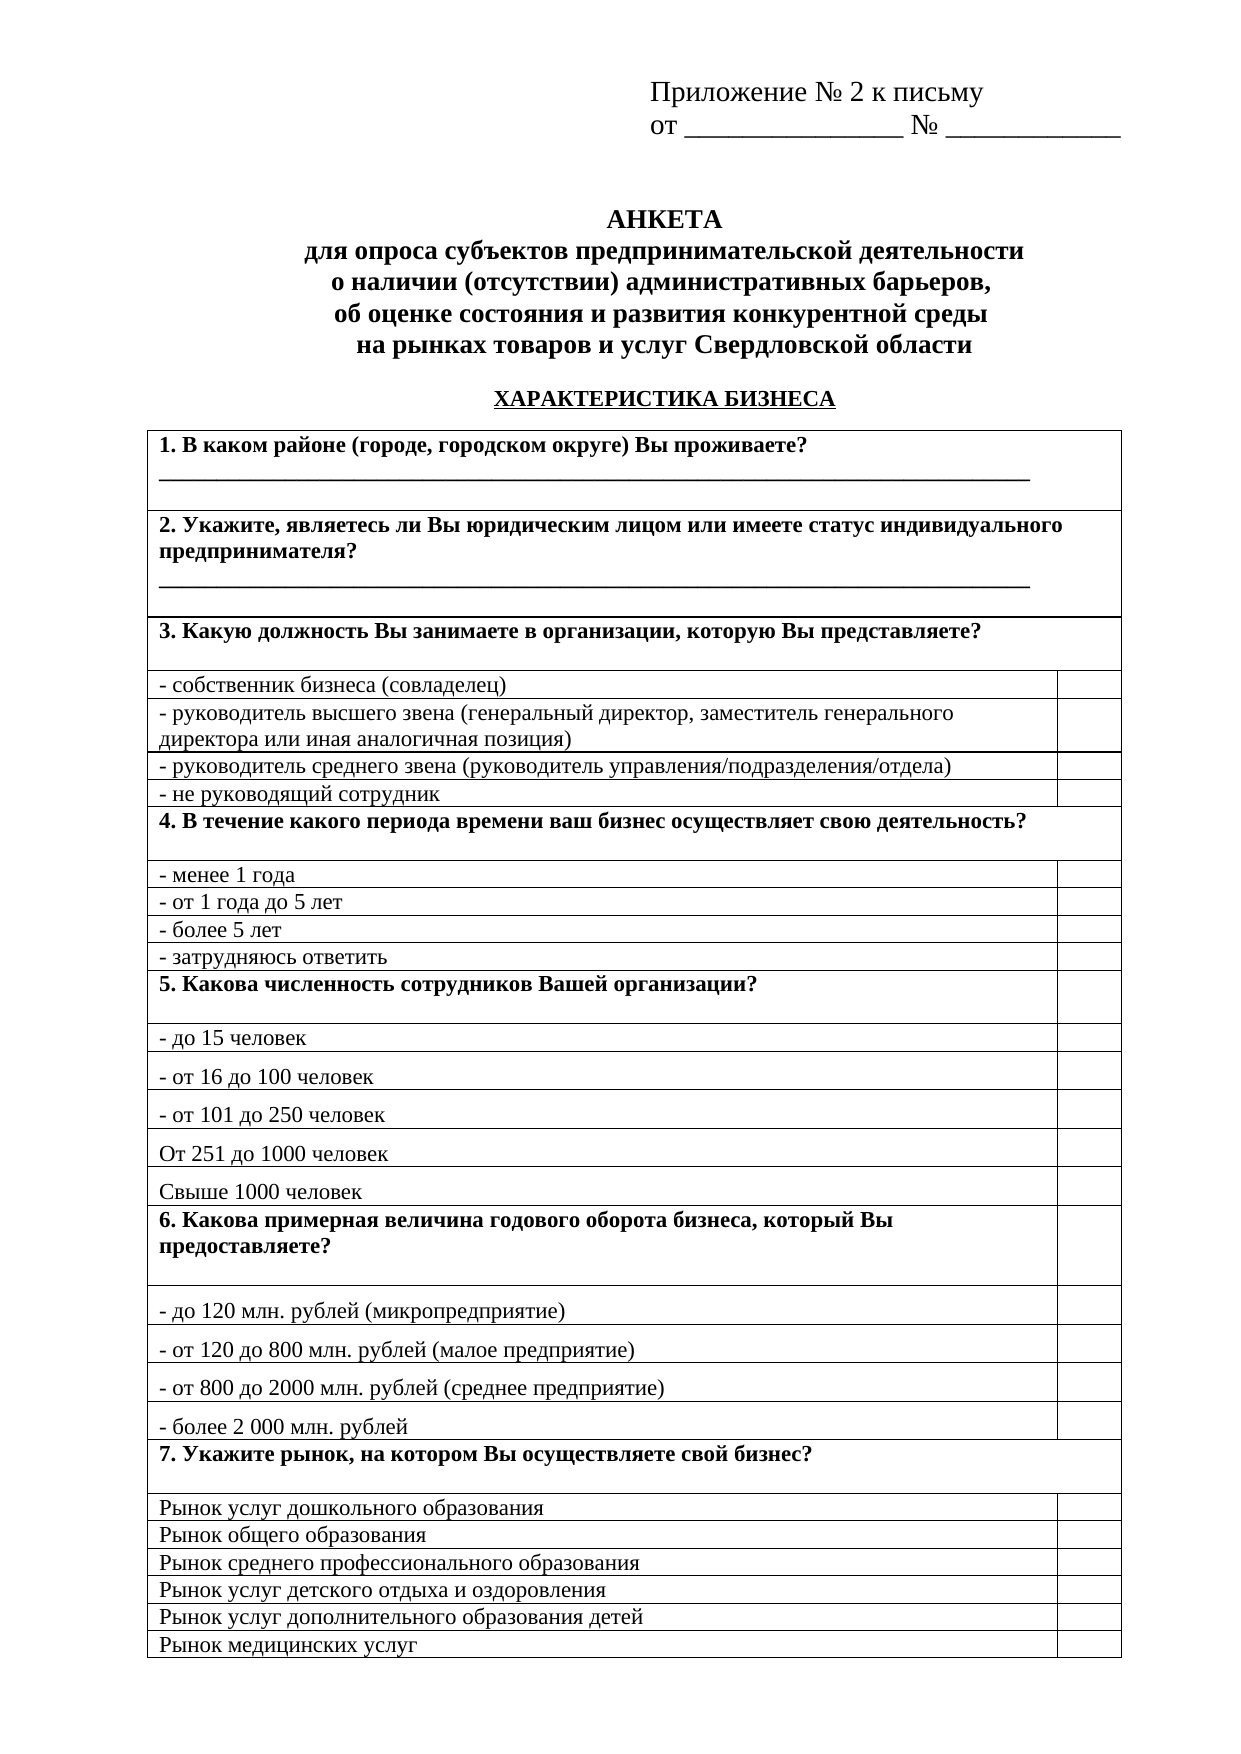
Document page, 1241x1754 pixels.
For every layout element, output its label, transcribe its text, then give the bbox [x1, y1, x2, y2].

text Приложение № 2 к письму [650, 74, 1181, 107]
table_cell Рынок среднего профессионального образования [148, 1549, 1057, 1575]
table_cell Свыше 1000 человек [148, 1167, 1057, 1205]
table_cell - руководитель среднего звена (руководитель управления/подразделения/отдела) [148, 753, 1057, 779]
table_cell 3. Какую должность Вы занимаете в организации, которую Вы представляете? [148, 618, 1121, 670]
table_cell [1058, 1286, 1121, 1323]
table_cell [1058, 1090, 1121, 1128]
table_cell [1058, 1576, 1121, 1602]
table_cell [1058, 1494, 1121, 1520]
table_cell [1058, 1024, 1121, 1051]
table_cell 4. В течение какого периода времени ваш бизнес осуществляет свою деятельность? [148, 807, 1121, 860]
table_cell [1058, 1402, 1121, 1439]
table_cell Рынок услуг детского отдыха и оздоровления [148, 1576, 1057, 1602]
table_cell - от 120 до 800 млн. рублей (малое предприятие) [148, 1325, 1057, 1362]
table_header 1. В каком районе (городе, городском округе) Вы проживаете? ____________________________________________________________________________ [148, 431, 1121, 510]
table_cell [1058, 780, 1121, 806]
table_cell - руководитель высшего звена (генеральный директор, заместитель генерального директора или иная аналогичная позиция) [148, 699, 1057, 751]
table_cell - не руководящий сотрудник [148, 780, 1057, 806]
table_cell 7. Укажите рынок, на котором Вы осуществляете свой бизнес? [148, 1440, 1121, 1493]
table_cell [1058, 971, 1121, 1023]
table_cell [1058, 1521, 1121, 1548]
table_cell [1058, 916, 1121, 942]
table_cell Рынок медицинских услуг [148, 1631, 1057, 1657]
table_cell [1058, 753, 1121, 779]
table_cell [1058, 1167, 1121, 1205]
table_cell 2. Укажите, являетесь ли Вы юридическим лицом или имеете статус индивидуального предпринимателя? ____________________________________________________________________________ [148, 511, 1121, 616]
table_cell 5. Какова численность сотрудников Вашей организации? [148, 971, 1057, 1023]
table_cell [1058, 888, 1121, 915]
table_cell Рынок услуг дополнительного образования детей [148, 1604, 1057, 1630]
table_cell [1058, 943, 1121, 969]
table_cell [1058, 1129, 1121, 1166]
table_cell - собственник бизнеса (совладелец) [148, 671, 1057, 698]
table_cell [1058, 1604, 1121, 1630]
table_cell - до 120 млн. рублей (микропредприятие) [148, 1286, 1057, 1323]
table_cell - более 2 000 млн. рублей [148, 1402, 1057, 1439]
table_cell 6. Какова примерная величина годового оборота бизнеса, который Вы предоставляете? [148, 1206, 1057, 1285]
text об оценке состояния и развития конкурентной среды на рынках товаров и услуг Свердловской области [148, 297, 1181, 359]
text АНКЕТА [148, 203, 1181, 234]
table_cell [1058, 1549, 1121, 1575]
table_cell - менее 1 года [148, 861, 1057, 887]
table_cell - от 101 до 250 человек [148, 1090, 1057, 1128]
text о наличии (отсутствии) административных барьеров, [148, 266, 1181, 297]
table_cell Рынок общего образования [148, 1521, 1057, 1548]
table_cell От 251 до 1000 человек [148, 1129, 1057, 1166]
table_cell [1058, 671, 1121, 698]
table_cell [1058, 861, 1121, 887]
table_cell [1058, 1206, 1121, 1285]
table_cell - более 5 лет [148, 916, 1057, 942]
table_cell [1058, 1325, 1121, 1362]
table_cell - от 16 до 100 человек [148, 1052, 1057, 1089]
text от _______________ № ____________ [650, 107, 1181, 141]
table_cell [1058, 1363, 1121, 1401]
table_cell - затрудняюсь ответить [148, 943, 1057, 969]
text для опроса субъектов предпринимательской деятельности [148, 234, 1181, 266]
table_cell - от 1 года до 5 лет [148, 888, 1057, 915]
table_cell Рынок услуг дошкольного образования [148, 1494, 1057, 1520]
table_cell - от 800 до 2000 млн. рублей (среднее предприятие) [148, 1363, 1057, 1401]
table_cell [1058, 699, 1121, 751]
table_cell [1058, 1052, 1121, 1089]
table_cell - до 15 человек [148, 1024, 1057, 1051]
table_cell [1058, 1631, 1121, 1657]
text ХАРАКТЕРИСТИКА БИЗНЕСА [148, 385, 1181, 412]
